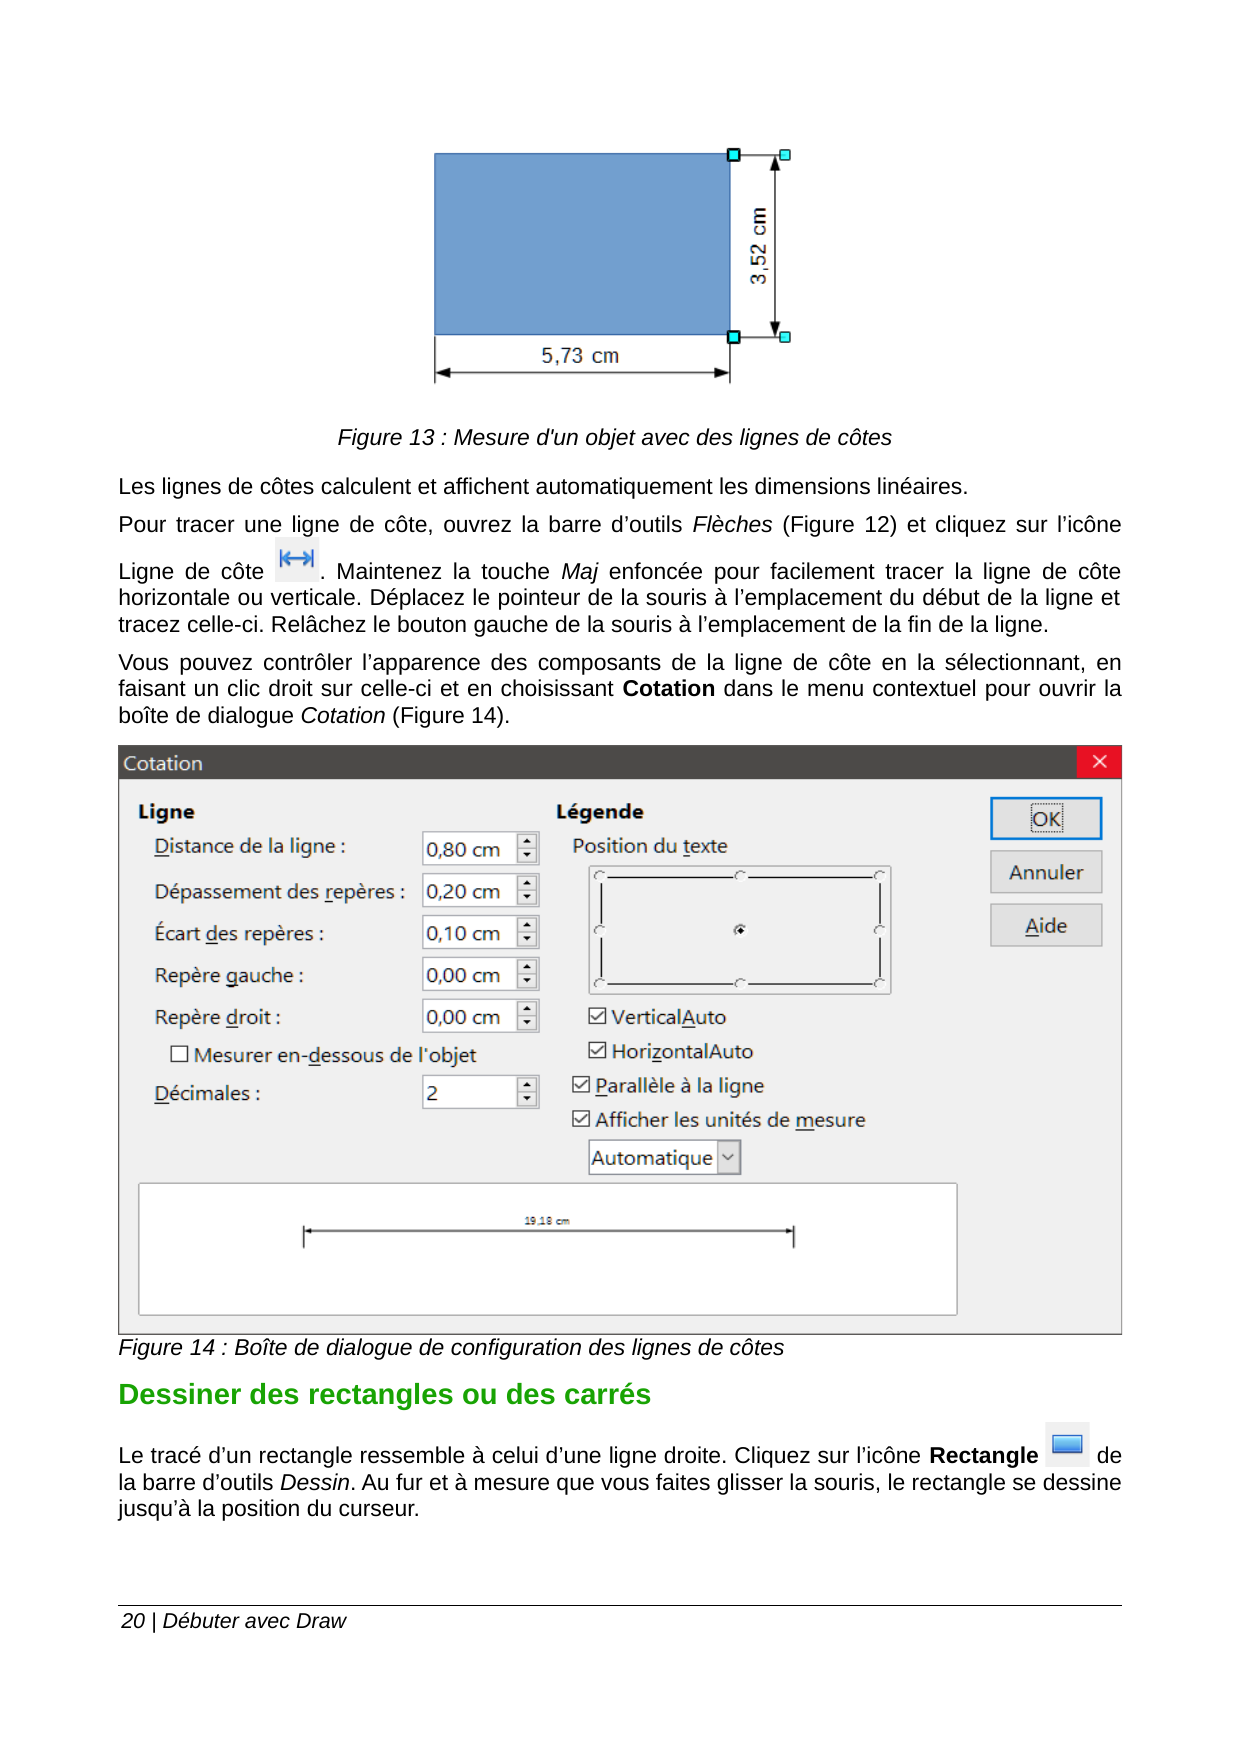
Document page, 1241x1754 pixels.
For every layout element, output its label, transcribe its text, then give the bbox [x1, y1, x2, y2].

picture [275, 537, 320, 582]
text Les lignes de côtes calculent et affichent automatiquement les dimensions linéaires. [118, 473, 1122, 500]
text Figure 14 : Boîte de dialogue de configuration des lignes de côtes [118, 1335, 1122, 1361]
picture [1045, 1422, 1090, 1467]
picture [413, 124, 827, 412]
text Vous pouvez contrôler l’apparence des composants de la ligne de côte en la sélectionnant, en faisant un clic droit sur celle-ci et en choisissant Cotation dans le menu contextuel pour ouvrir la boîte de dialogue Cotation (Figure 14). [118, 649, 1122, 728]
text Figure 13 : Mesure d'un objet avec des lignes de côtes [337, 423, 903, 450]
text Pour tracer une ligne de côte, ouvrez la barre d’outils Flèches (Figure 12) et cliquez sur l’icône Ligne de côte . Maintenez la touche Maj enfoncée pour facilement tracer la ligne de côte horizontale ou verticale. Déplacez le pointeur de la souris à l’emplacement du début de la ligne et tracez celle-ci. Relâchez le bouton gauche de la souris à l’emplacement de la fin de la ligne. [118, 511, 1122, 637]
subtitle Dessiner des rectangles ou des carrés [118, 1361, 1122, 1410]
text Le tracé d’un rectangle ressemble à celui d’une ligne droite. Cliquez sur l’icône Rectangle de la barre d’outils Dessin. Au fur et à mesure que vous faites glisser la souris, le rectangle se dessine jusqu’à la position du curseur. [118, 1422, 1122, 1521]
picture [118, 745, 1123, 1335]
